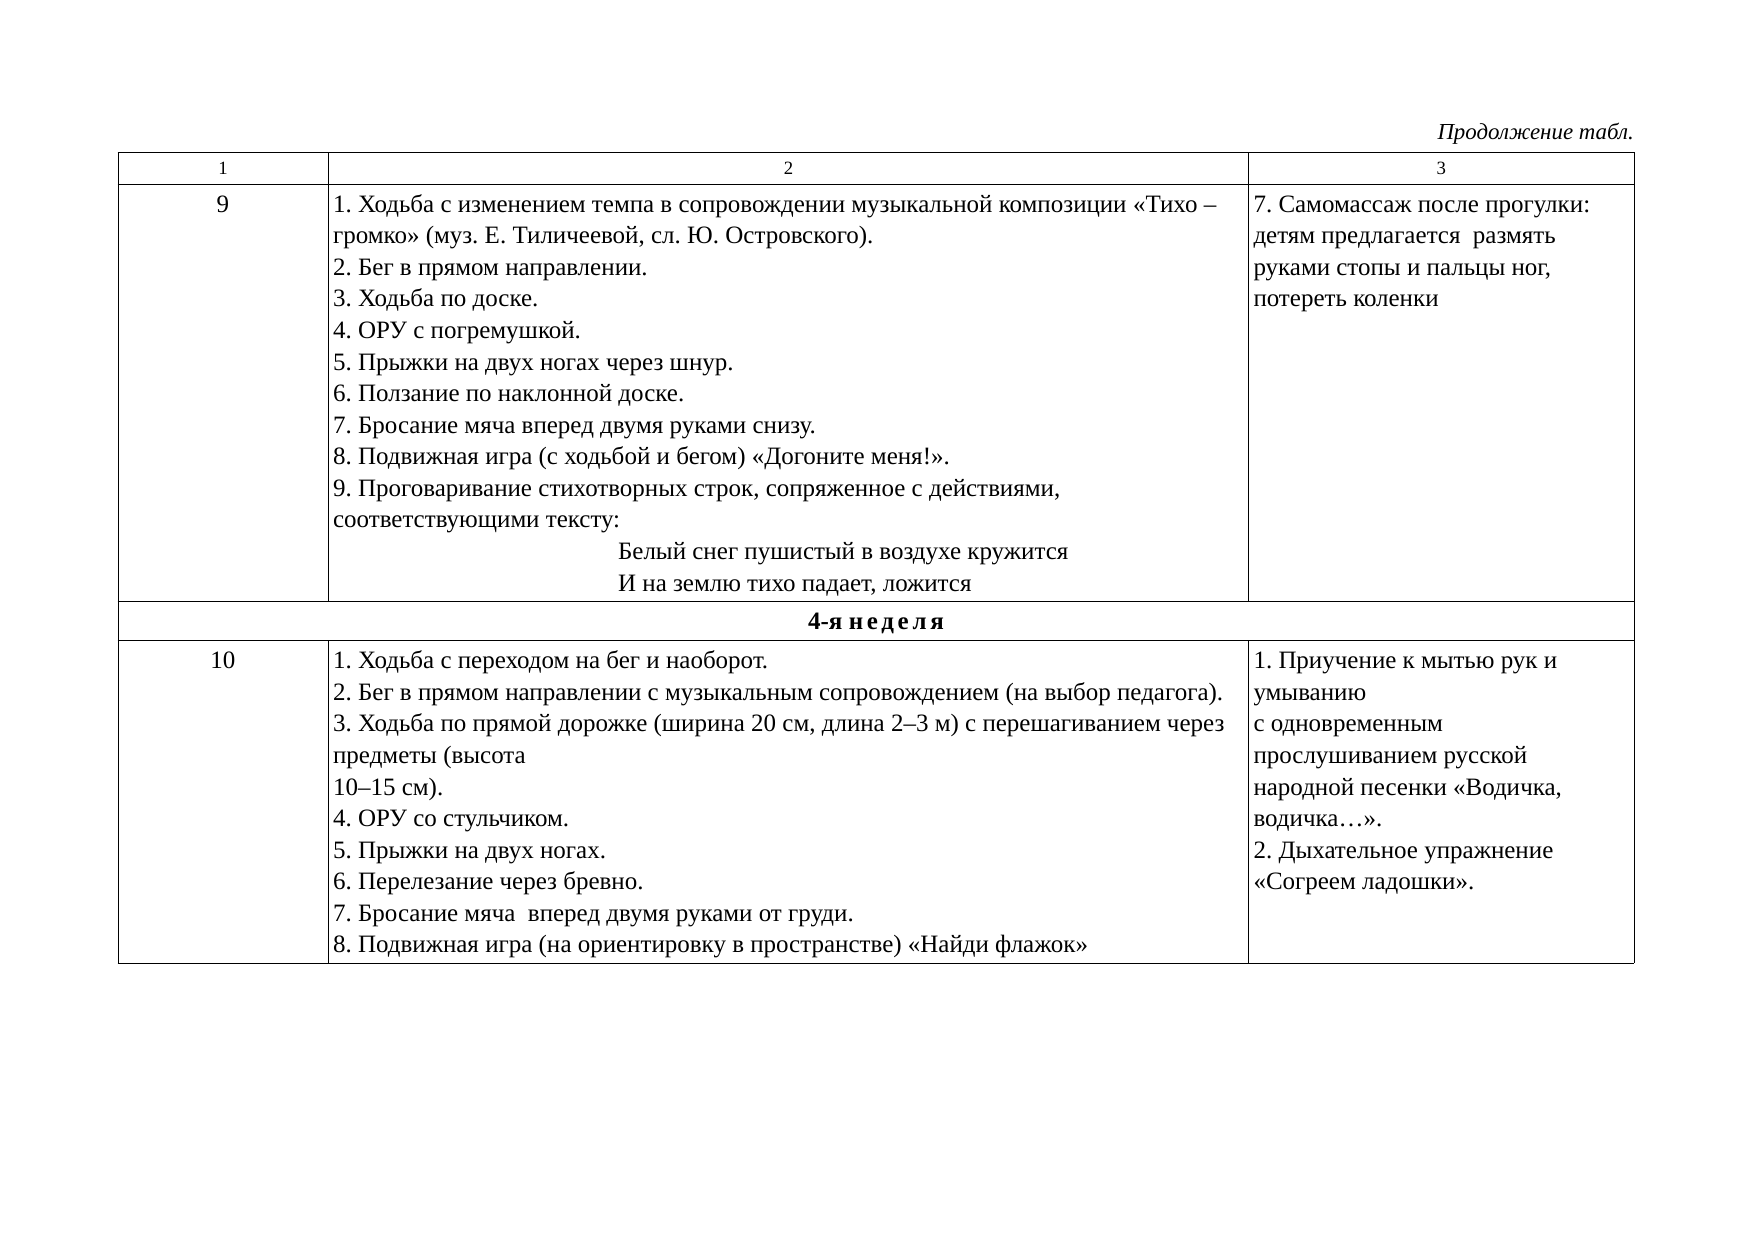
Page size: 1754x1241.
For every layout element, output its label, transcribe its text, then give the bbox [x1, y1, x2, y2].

table_header 1 [119, 153, 328, 184]
table_cell 1. Ходьба с изменением темпа в сопровождении музыкальной композиции «Тихо – громко» (муз. Е. Тиличеевой, сл. Ю. Островского). 2. Бег в прямом направлении. 3. Ходьба по доске. 4. ОРУ с погремушкой. 5. Прыжки на двух ногах через шнур. 6. Ползание по наклонной доске. 7. Бросание мяча вперед двумя руками снизу. 8. Подвижная игра (с ходьбой и бегом) «Догоните меня!». 9. Проговаривание стихотворных строк, сопряженное с действиями, соответствующими тексту: Белый снег пушистый в воздухе кружится И на землю тихо падает, ложится [329, 185, 1248, 601]
table_cell 9 [119, 185, 328, 601]
table_cell 1. Ходьба с переходом на бег и наоборот. 2. Бег в прямом направлении с музыкальным сопровождением (на выбор педагога). 3. Ходьба по прямой дорожке (ширина 20 см, длина 2–3 м) с перешагиванием через предметы (высота 10–15 см). 4. ОРУ со стульчиком. 5. Прыжки на двух ногах. 6. Перелезание через бревно. 7. Бросание мяча вперед двумя руками от груди. 8. Подвижная игра (на ориентировку в пространстве) «Найди флажок» [329, 641, 1248, 963]
table_cell 4-я неделя [119, 602, 1634, 640]
text Продолжение табл. [118, 118, 1636, 144]
table_header 3 [1249, 153, 1634, 184]
table_header 2 [329, 153, 1248, 184]
table_cell 10 [119, 641, 328, 963]
table_cell 7. Самомассаж после прогулки: детям предлагается размять руками стопы и пальцы ног, потереть коленки [1249, 185, 1634, 601]
table_cell 1. Приучение к мытью рук и умыванию с одновременным прослушиванием русской народной песенки «Водичка, водичка…». 2. Дыхательное упражнение «Согреем ладошки». [1249, 641, 1634, 963]
